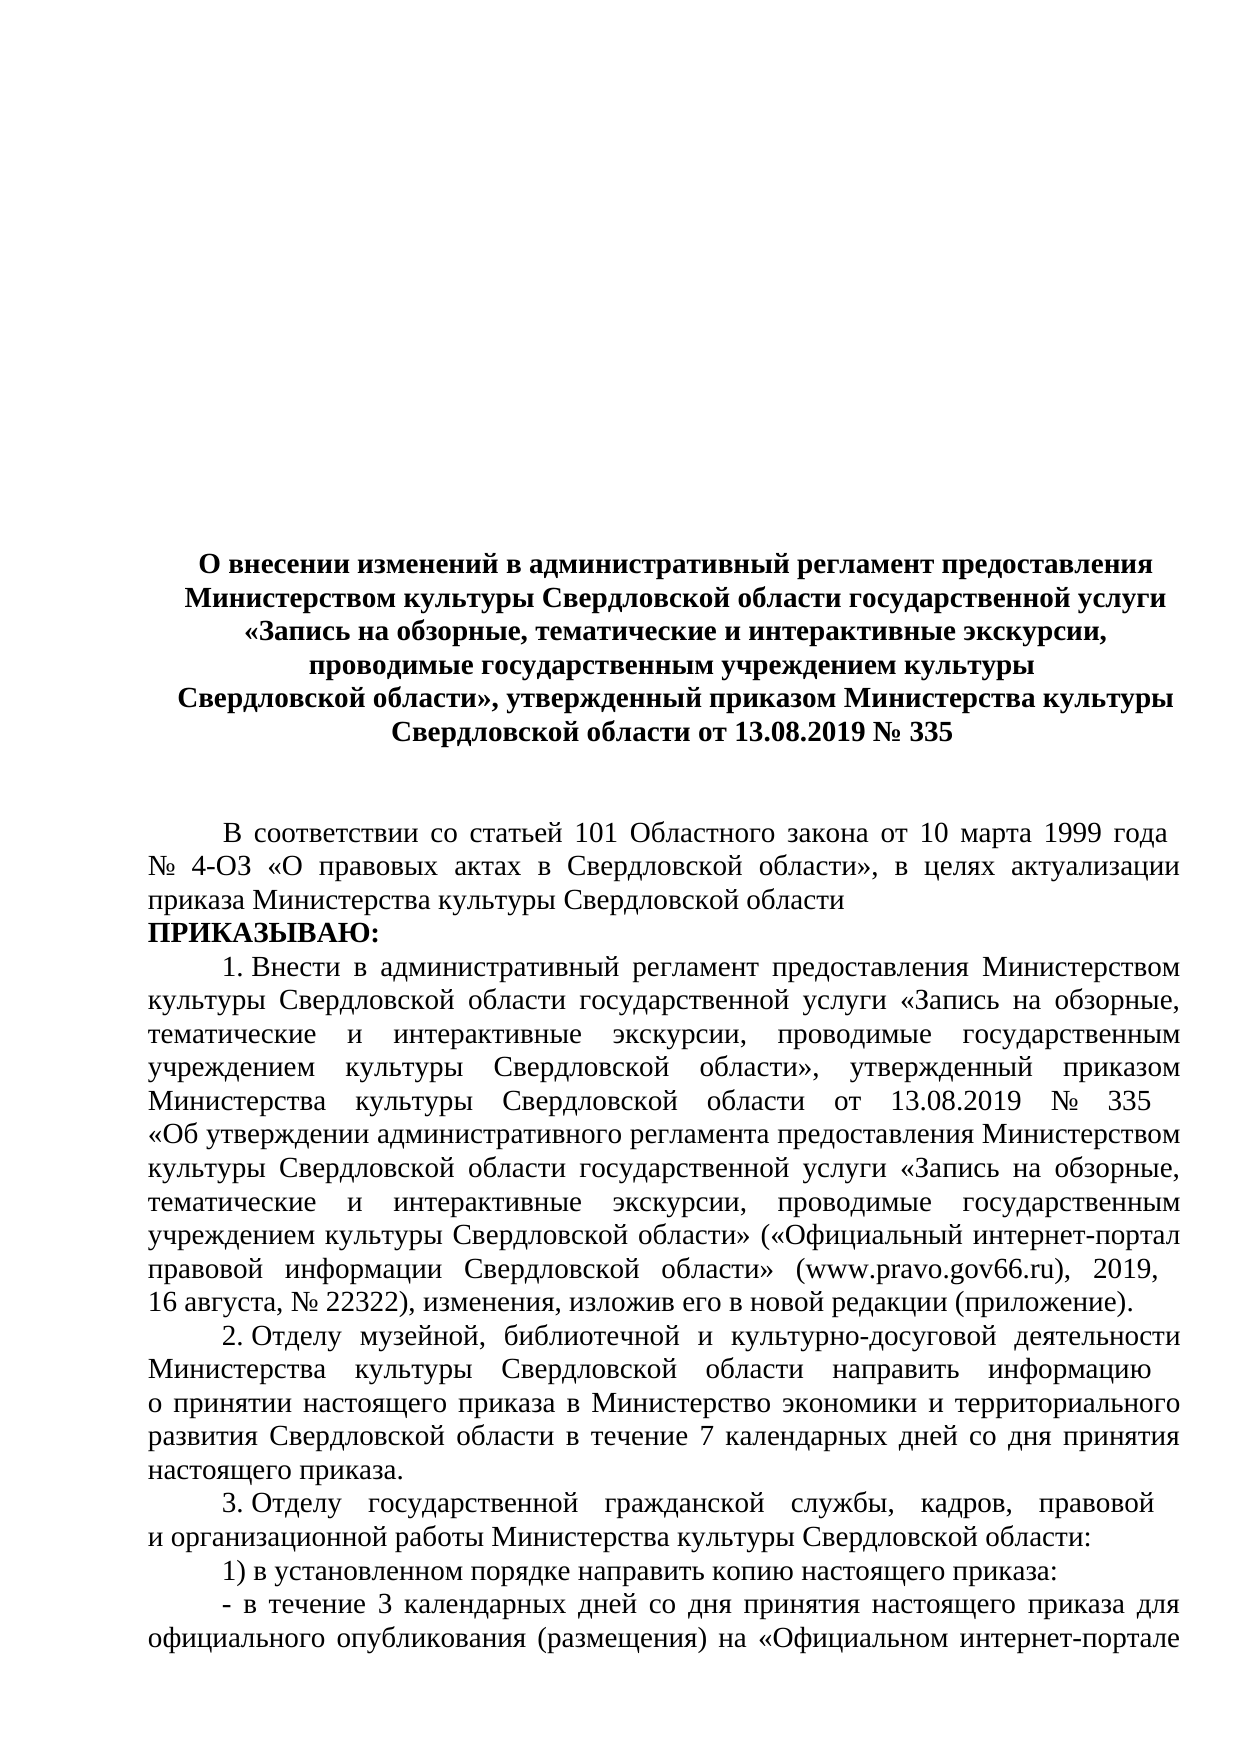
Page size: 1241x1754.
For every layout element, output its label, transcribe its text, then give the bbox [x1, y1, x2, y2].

text 1) в установленном порядке направить копию настоящего приказа: [148, 1553, 1181, 1586]
text В соответствии со статьей 101 Областного закона от 10 марта 1999 года № 4-ОЗ «О правовых актах в Свердловской области», в целях актуализации приказа Министерства культуры Свердловской области [148, 815, 1181, 915]
table_cell О внесении изменений в административный регламент предоставления Министерством культуры Свердловской области государственной услуги «Запись на обзорные, тематические и интерактивные экскурсии, проводимые государственным учреждением культуры Свердловской области», утвержденный приказом Министерства культуры Свердловской области от 13.08.2019 № 335 [148, 546, 1204, 748]
text - в течение 3 календарных дней со дня принятия настоящего приказа для официального опубликования (размещения) на «Официальном интернет-портале [148, 1586, 1181, 1653]
list Отделу государственной гражданской службы, кадров, правовой и организационной работы Министерства культуры Свердловской области: [148, 1486, 1181, 1553]
list Отделу музейной, библиотечной и культурно-досуговой деятельности Министерства культуры Свердловской области направить информацию о принятии настоящего приказа в Министерство экономики и территориального развития Свердловской области в течение 7 календарных дней со дня принятия настоящего приказа. [148, 1318, 1181, 1486]
text ПРИКАЗЫВАЮ: [148, 915, 1181, 949]
table_header [148, 74, 1204, 546]
list Внести в административный регламент предоставления Министерством культуры Свердловской области государственной услуги «Запись на обзорные, тематические и интерактивные экскурсии, проводимые государственным учреждением культуры Свердловской области», утвержденный приказом Министерства культуры Свердловской области от 13.08.2019 № 335 «Об утверждении административного регламента предоставления Министерством культуры Свердловской области государственной услуги «Запись на обзорные, тематические и интерактивные экскурсии, проводимые государственным учреждением культуры Свердловской области» («Официальный интернет-портал правовой информации Свердловской области» (www.pravo.gov66.ru), 2019, 16 августа, № 22322), изменения, изложив его в новой редакции (приложение). [148, 949, 1181, 1318]
